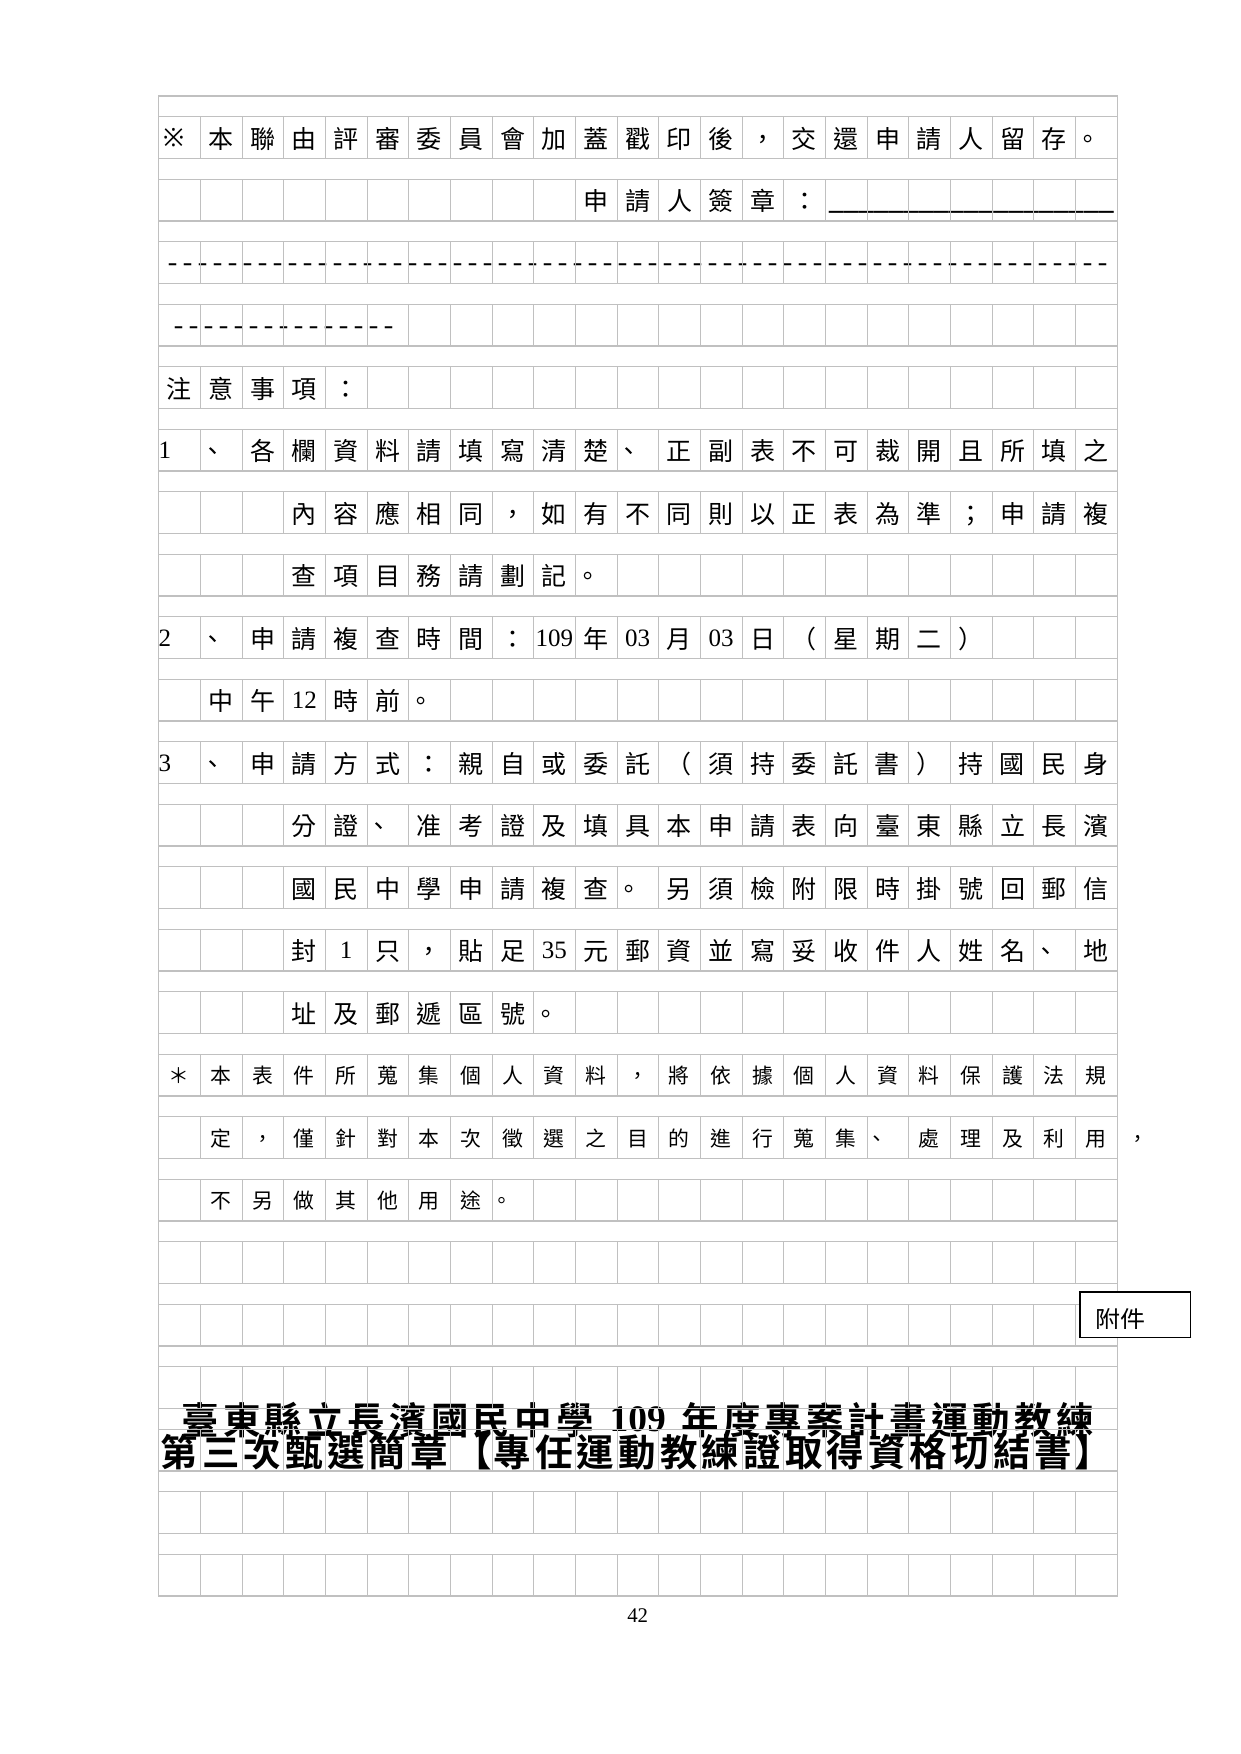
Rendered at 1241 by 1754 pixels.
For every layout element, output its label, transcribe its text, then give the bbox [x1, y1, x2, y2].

list 申請複查時間：109年03月03日（星期二） 中午12時前。 [243, 617, 283, 658]
list 本聯由評審委員會加蓋戳印後，交還申請人留存。 [951, 117, 992, 158]
text 第三次甄選簡章【專任運動教練證取得資格切結書】 [704, 1409, 727, 1429]
text ＊本表件所蒐集個人資料，將依據個人資料保護法規定，僅針對本次徵選之目的進行蒐集、處理及利用，不另做其他用途。 [201, 1055, 242, 1095]
text 第三次甄選簡章【專任運動教練證取得資格切結書】 [743, 1430, 783, 1470]
list 本聯由評審委員會加蓋戳印後，交還申請人留存。 [201, 117, 242, 158]
text 臺東縣立長濱國民中學109年度專案計畫運動教練 [868, 1367, 908, 1408]
text ＊本表件所蒐集個人資料，將依據個人資料保護法規定，僅針對本次徵選之目的進行蒐集、處理及利用，不另做其他用途。 [909, 1055, 950, 1095]
text 附件10 [1095, 1300, 1175, 1329]
text ＊本表件所蒐集個人資料，將依據個人資料保護法規定，僅針對本次徵選之目的進行蒐集、處理及利用，不另做其他用途。 [243, 1117, 283, 1158]
list 各欄資料請填寫清楚、正副表不可裁開且所填之內容應相同，如有不同則以正表為準；申請複查項目務請劃記。 [159, 534, 1117, 554]
text ------------------------------------------------------------------------------ [701, 305, 742, 345]
text 第三次甄選簡章【專任運動教練證取得資格切結書】 [868, 1430, 908, 1470]
text ------------------------------------------------------------------------------ [784, 305, 825, 345]
list 申請複查時間：109年03月03日（星期二） 中午12時前。 [909, 680, 950, 720]
text 第三次甄選簡章【專任運動教練證取得資格切結書】 [993, 1430, 1033, 1470]
list 各欄資料請填寫清楚、正副表不可裁開且所填之內容應相同，如有不同則以正表為準；申請複查項目務請劃記。 [1034, 492, 1075, 533]
list 申請複查時間：109年03月03日（星期二） 中午12時前。 [701, 680, 742, 720]
list 本聯由評審委員會加蓋戳印後，交還申請人留存。 [451, 117, 492, 158]
text ＊本表件所蒐集個人資料，將依據個人資料保護法規定，僅針對本次徵選之目的進行蒐集、處理及利用，不另做其他用途。 [784, 1180, 825, 1220]
text ＊本表件所蒐集個人資料，將依據個人資料保護法規定，僅針對本次徵選之目的進行蒐集、處理及利用，不另做其他用途。 [1076, 1055, 1117, 1095]
list 申請方式：親自或委託（須持委託書）持國民身分證、准考證及填具本申請表向臺東縣立長濱國民中學申請複查。另須檢附限時掛號回郵信封1只，貼足35元郵資並寫妥收件人姓名、地址及郵遞區號。 [159, 784, 1117, 804]
text ------------------------------------------------------------------------------ [576, 305, 617, 345]
text ------------------------------------------------------------------------------ [243, 305, 283, 345]
text [409, 367, 450, 408]
list 各欄資料請填寫清楚、正副表不可裁開且所填之內容應相同，如有不同則以正表為準；申請複查項目務請劃記。 [493, 555, 533, 595]
list 本聯由評審委員會加蓋戳印後，交還申請人留存。 [576, 117, 617, 158]
text ------------------------------------------------------------------------------ [159, 284, 1117, 304]
text 申請人簽章：___________________ [159, 159, 1117, 179]
list 本聯由評審委員會加蓋戳印後，交還申請人留存。 [993, 117, 1033, 158]
text [368, 367, 408, 408]
text 第三次甄選簡章【專任運動教練證取得資格切結書】 [494, 1409, 530, 1429]
text ------------------------------------------------------------------------------ [326, 242, 367, 283]
list 申請複查時間：109年03月03日（星期二） 中午12時前。 [743, 680, 783, 720]
text 臺東縣立長濱國民中學109年度專案計畫運動教練 [409, 1367, 450, 1408]
text 第三次甄選簡章【專任運動教練證取得資格切結書】 [159, 1409, 239, 1429]
text 第三次甄選簡章【專任運動教練證取得資格切結書】 [957, 1409, 981, 1429]
text ------------------------------------------------------------------------------ [743, 305, 783, 345]
list 申請複查時間：109年03月03日（星期二） 中午12時前。 [368, 680, 408, 720]
list 各欄資料請填寫清楚、正副表不可裁開且所填之內容應相同，如有不同則以正表為準；申請複查項目務請劃記。 [951, 430, 992, 470]
text 臺東縣立長濱國民中學109年度專案計畫運動教練 [784, 1367, 825, 1408]
list 申請複查時間：109年03月03日（星期二） 中午12時前。 [1034, 617, 1075, 658]
text 申請人簽章：___________________ [743, 180, 783, 220]
text ------------------------------------------------------------------------------ [659, 242, 700, 283]
text ＊本表件所蒐集個人資料，將依據個人資料保護法規定，僅針對本次徵選之目的進行蒐集、處理及利用，不另做其他用途。 [159, 1159, 1117, 1179]
list 申請方式：親自或委託（須持委託書）持國民身分證、准考證及填具本申請表向臺東縣立長濱國民中學申請複查。另須檢附限時掛號回郵信封1只，貼足35元郵資並寫妥收件人姓名、地址及郵遞區號。 [159, 909, 1117, 929]
list 各欄資料請填寫清楚、正副表不可裁開且所填之內容應相同，如有不同則以正表為準；申請複查項目務請劃記。 [701, 492, 742, 533]
list 各欄資料請填寫清楚、正副表不可裁開且所填之內容應相同，如有不同則以正表為準；申請複查項目務請劃記。 [1076, 492, 1117, 533]
text 申請人簽章：___________________ [1034, 180, 1075, 211]
text ＊本表件所蒐集個人資料，將依據個人資料保護法規定，僅針對本次徵選之目的進行蒐集、處理及利用，不另做其他用途。 [159, 1097, 1117, 1116]
text 第三次甄選簡章【專任運動教練證取得資格切結書】 [909, 1433, 950, 1470]
text 第三次甄選簡章【專任運動教練證取得資格切結書】 [731, 1409, 787, 1429]
list 本聯由評審委員會加蓋戳印後，交還申請人留存。 [868, 117, 908, 158]
text [1034, 367, 1075, 408]
text ------------------------------------------------------------------------------ [368, 242, 408, 283]
list 申請複查時間：109年03月03日（星期二） 中午12時前。 [409, 680, 450, 720]
text 第三次甄選簡章【專任運動教練證取得資格切結書】 [618, 1430, 658, 1470]
text ＊本表件所蒐集個人資料，將依據個人資料保護法規定，僅針對本次徵選之目的進行蒐集、處理及利用，不另做其他用途。 [243, 1055, 283, 1095]
list 各欄資料請填寫清楚、正副表不可裁開且所填之內容應相同，如有不同則以正表為準；申請複查項目務請劃記。 [409, 492, 450, 533]
list 申請複查時間：109年03月03日（星期二） 中午12時前。 [576, 680, 617, 720]
list 各欄資料請填寫清楚、正副表不可裁開且所填之內容應相同，如有不同則以正表為準；申請複查項目務請劃記。 [284, 430, 325, 470]
text 臺東縣立長濱國民中學109年度專案計畫運動教練 [451, 1367, 492, 1408]
text 申請人簽章：___________________ [659, 180, 700, 220]
text ＊本表件所蒐集個人資料，將依據個人資料保護法規定，僅針對本次徵選之目的進行蒐集、處理及利用，不另做其他用途。 [409, 1055, 450, 1095]
text ＊本表件所蒐集個人資料，將依據個人資料保護法規定，僅針對本次徵選之目的進行蒐集、處理及利用，不另做其他用途。 [618, 1180, 658, 1220]
text ＊本表件所蒐集個人資料，將依據個人資料保護法規定，僅針對本次徵選之目的進行蒐集、處理及利用，不另做其他用途。 [451, 1117, 492, 1158]
text ------------------------------------------------------------------------------ [284, 242, 325, 283]
text ＊本表件所蒐集個人資料，將依據個人資料保護法規定，僅針對本次徵選之目的進行蒐集、處理及利用，不另做其他用途。 [576, 1117, 617, 1158]
list 各欄資料請填寫清楚、正副表不可裁開且所填之內容應相同，如有不同則以正表為準；申請複查項目務請劃記。 [534, 430, 575, 470]
list 各欄資料請填寫清楚、正副表不可裁開且所填之內容應相同，如有不同則以正表為準；申請複查項目務請劃記。 [659, 492, 700, 533]
list 本聯由評審委員會加蓋戳印後，交還申請人留存。 [743, 117, 783, 158]
list 申請複查時間：109年03月03日（星期二） 中午12時前。 [951, 680, 992, 720]
text ------------------------------------------------------------------------------ [576, 242, 617, 283]
text 第三次甄選簡章【專任運動教練證取得資格切結書】 [1044, 1409, 1068, 1429]
text ＊本表件所蒐集個人資料，將依據個人資料保護法規定，僅針對本次徵選之目的進行蒐集、處理及利用，不另做其他用途。 [868, 1055, 908, 1095]
text [1076, 367, 1117, 408]
list 本聯由評審委員會加蓋戳印後，交還申請人留存。 [368, 117, 408, 158]
text ＊本表件所蒐集個人資料，將依據個人資料保護法規定，僅針對本次徵選之目的進行蒐集、處理及利用，不另做其他用途。 [534, 1180, 575, 1220]
text ＊本表件所蒐集個人資料，將依據個人資料保護法規定，僅針對本次徵選之目的進行蒐集、處理及利用，不另做其他用途。 [368, 1055, 408, 1095]
list 各欄資料請填寫清楚、正副表不可裁開且所填之內容應相同，如有不同則以正表為準；申請複查項目務請劃記。 [618, 492, 658, 533]
text ＊本表件所蒐集個人資料，將依據個人資料保護法規定，僅針對本次徵選之目的進行蒐集、處理及利用，不另做其他用途。 [1034, 1180, 1075, 1220]
text 第三次甄選簡章【專任運動教練證取得資格切結書】 [368, 1430, 408, 1470]
text ＊本表件所蒐集個人資料，將依據個人資料保護法規定，僅針對本次徵選之目的進行蒐集、處理及利用，不另做其他用途。 [826, 1117, 867, 1158]
text 申請人簽章：___________________ [451, 180, 492, 220]
text 臺東縣立長濱國民中學109年度專案計畫運動教練 [493, 1367, 533, 1408]
text 申請人簽章：___________________ [409, 180, 450, 220]
list 本聯由評審委員會加蓋戳印後，交還申請人留存。 [493, 117, 533, 158]
text ＊本表件所蒐集個人資料，將依據個人資料保護法規定，僅針對本次徵選之目的進行蒐集、處理及利用，不另做其他用途。 [826, 1180, 867, 1220]
list 各欄資料請填寫清楚、正副表不可裁開且所填之內容應相同，如有不同則以正表為準；申請複查項目務請劃記。 [409, 555, 450, 595]
text ＊本表件所蒐集個人資料，將依據個人資料保護法規定，僅針對本次徵選之目的進行蒐集、處理及利用，不另做其他用途。 [951, 1180, 992, 1220]
text ＊本表件所蒐集個人資料，將依據個人資料保護法規定，僅針對本次徵選之目的進行蒐集、處理及利用，不另做其他用途。 [201, 1180, 242, 1220]
text 第三次甄選簡章【專任運動教練證取得資格切結書】 [360, 1409, 434, 1429]
list 本聯由評審委員會加蓋戳印後，交還申請人留存。 [1034, 117, 1075, 158]
text 臺東縣立長濱國民中學109年度專案計畫運動教練 [201, 1367, 242, 1408]
list 各欄資料請填寫清楚、正副表不可裁開且所填之內容應相同，如有不同則以正表為準；申請複查項目務請劃記。 [451, 492, 492, 533]
list 各欄資料請填寫清楚、正副表不可裁開且所填之內容應相同，如有不同則以正表為準；申請複查項目務請劃記。 [743, 555, 783, 595]
text 第三次甄選簡章【專任運動教練證取得資格切結書】 [1083, 1409, 1117, 1429]
text ------------------------------------------------------------------------------ [909, 242, 950, 283]
text ------------------------------------------------------------------------------ [909, 305, 950, 345]
list 各欄資料請填寫清楚、正副表不可裁開且所填之內容應相同，如有不同則以正表為準；申請複查項目務請劃記。 [659, 430, 700, 470]
text ------------------------------------------------------------------------------ [201, 242, 242, 283]
list 申請複查時間：109年03月03日（星期二） 中午12時前。 [826, 680, 867, 720]
list 各欄資料請填寫清楚、正副表不可裁開且所填之內容應相同，如有不同則以正表為準；申請複查項目務請劃記。 [368, 492, 408, 533]
text 第三次甄選簡章【專任運動教練證取得資格切結書】 [951, 1430, 992, 1470]
text 臺東縣立長濱國民中學109年度專案計畫運動教練 [326, 1367, 367, 1408]
list 各欄資料請填寫清楚、正副表不可裁開且所填之內容應相同，如有不同則以正表為準；申請複查項目務請劃記。 [743, 492, 783, 533]
list 各欄資料請填寫清楚、正副表不可裁開且所填之內容應相同，如有不同則以正表為準；申請複查項目務請劃記。 [909, 492, 950, 533]
text ＊本表件所蒐集個人資料，將依據個人資料保護法規定，僅針對本次徵選之目的進行蒐集、處理及利用，不另做其他用途。 [784, 1055, 825, 1095]
list 各欄資料請填寫清楚、正副表不可裁開且所填之內容應相同，如有不同則以正表為準；申請複查項目務請劃記。 [618, 430, 658, 470]
text 申請人簽章：___________________ [159, 180, 200, 220]
text ＊本表件所蒐集個人資料，將依據個人資料保護法規定，僅針對本次徵選之目的進行蒐集、處理及利用，不另做其他用途。 [534, 1055, 575, 1095]
text 第三次甄選簡章【專任運動教練證取得資格切結書】 [792, 1409, 871, 1429]
text 第三次甄選簡章【專任運動教練證取得資格切結書】 [201, 1430, 242, 1470]
list 本聯由評審委員會加蓋戳印後，交還申請人留存。 [826, 117, 867, 158]
text ------------------------------------------------------------------------------ [159, 305, 200, 345]
list 申請複查時間：109年03月03日（星期二） 中午12時前。 [659, 680, 700, 720]
text [493, 367, 533, 408]
text [451, 367, 492, 408]
text 臺東縣立長濱國民中學109年度專案計畫運動教練 [993, 1367, 1033, 1408]
text ------------------------------------------------------------------------------ [368, 305, 408, 345]
list 各欄資料請填寫清楚、正副表不可裁開且所填之內容應相同，如有不同則以正表為準；申請複查項目務請劃記。 [868, 555, 908, 595]
list 申請方式：親自或委託（須持委託書）持國民身分證、准考證及填具本申請表向臺東縣立長濱國民中學申請複查。另須檢附限時掛號回郵信封1只，貼足35元郵資並寫妥收件人姓名、地址及郵遞區號。 [159, 847, 1117, 866]
list 申請複查時間：109年03月03日（星期二） 中午12時前。 [368, 617, 408, 658]
text 臺東縣立長濱國民中學109年度專案計畫運動教練 [534, 1367, 575, 1408]
text [826, 367, 867, 408]
list 各欄資料請填寫清楚、正副表不可裁開且所填之內容應相同，如有不同則以正表為準；申請複查項目務請劃記。 [576, 430, 617, 470]
text ------------------------------------------------------------------------------ [826, 305, 867, 345]
text 臺東縣立長濱國民中學109年度專案計畫運動教練 [618, 1367, 658, 1408]
text 臺東縣立長濱國民中學109年度專案計畫運動教練 [243, 1367, 283, 1408]
text ＊本表件所蒐集個人資料，將依據個人資料保護法規定，僅針對本次徵選之目的進行蒐集、處理及利用，不另做其他用途。 [284, 1055, 325, 1095]
text 第三次甄選簡章【專任運動教練證取得資格切結書】 [326, 1430, 367, 1470]
text [993, 367, 1033, 408]
list 各欄資料請填寫清楚、正副表不可裁開且所填之內容應相同，如有不同則以正表為準；申請複查項目務請劃記。 [326, 430, 367, 470]
text [159, 347, 1117, 366]
text 第三次甄選簡章【專任運動教練證取得資格切結書】 [876, 1409, 952, 1429]
list 各欄資料請填寫清楚、正副表不可裁開且所填之內容應相同，如有不同則以正表為準；申請複查項目務請劃記。 [493, 430, 533, 470]
text ＊本表件所蒐集個人資料，將依據個人資料保護法規定，僅針對本次徵選之目的進行蒐集、處理及利用，不另做其他用途。 [493, 1117, 533, 1158]
list 各欄資料請填寫清楚、正副表不可裁開且所填之內容應相同，如有不同則以正表為準；申請複查項目務請劃記。 [1034, 430, 1075, 470]
list 申請複查時間：109年03月03日（星期二） 中午12時前。 [993, 680, 1033, 720]
text ＊本表件所蒐集個人資料，將依據個人資料保護法規定，僅針對本次徵選之目的進行蒐集、處理及利用，不另做其他用途。 [576, 1180, 617, 1220]
list 申請複查時間：109年03月03日（星期二） 中午12時前。 [159, 597, 1117, 616]
text 第三次甄選簡章【專任運動教練證取得資格切結書】 [659, 1430, 700, 1470]
list 申請複查時間：109年03月03日（星期二） 中午12時前。 [451, 617, 492, 658]
list 本聯由評審委員會加蓋戳印後，交還申請人留存。 [659, 117, 700, 158]
text ＊本表件所蒐集個人資料，將依據個人資料保護法規定，僅針對本次徵選之目的進行蒐集、處理及利用，不另做其他用途。 [451, 1180, 492, 1220]
list 各欄資料請填寫清楚、正副表不可裁開且所填之內容應相同，如有不同則以正表為準；申請複查項目務請劃記。 [951, 492, 992, 533]
list 本聯由評審委員會加蓋戳印後，交還申請人留存。 [618, 117, 658, 158]
list 申請複查時間：109年03月03日（星期二） 中午12時前。 [284, 617, 325, 658]
list 申請複查時間：109年03月03日（星期二） 中午12時前。 [201, 680, 242, 720]
list 申請複查時間：109年03月03日（星期二） 中午12時前。 [951, 617, 992, 658]
list 各欄資料請填寫清楚、正副表不可裁開且所填之內容應相同，如有不同則以正表為準；申請複查項目務請劃記。 [159, 555, 200, 595]
text 申請人簽章：___________________ [284, 180, 325, 220]
text 第三次甄選簡章【專任運動教練證取得資格切結書】 [409, 1432, 450, 1470]
list 本聯由評審委員會加蓋戳印後，交還申請人留存。 [909, 117, 950, 158]
list 申請方式：親自或委託（須持委託書）持國民身分證、准考證及填具本申請表向臺東縣立長濱國民中學申請複查。另須檢附限時掛號回郵信封1只，貼足35元郵資並寫妥收件人姓名、地址及郵遞區號。 [159, 972, 1117, 991]
list 各欄資料請填寫清楚、正副表不可裁開且所填之內容應相同，如有不同則以正表為準；申請複查項目務請劃記。 [784, 555, 825, 595]
text ------------------------------------------------------------------------------ [951, 305, 992, 345]
text 第三次甄選簡章【專任運動教練證取得資格切結書】 [1076, 1430, 1117, 1470]
text [951, 367, 992, 408]
text ------------------------------------------------------------------------------ [1034, 242, 1075, 283]
list 各欄資料請填寫清楚、正副表不可裁開且所填之內容應相同，如有不同則以正表為準；申請複查項目務請劃記。 [326, 492, 367, 533]
list 各欄資料請填寫清楚、正副表不可裁開且所填之內容應相同，如有不同則以正表為準；申請複查項目務請劃記。 [576, 555, 617, 595]
text [576, 367, 617, 408]
list 各欄資料請填寫清楚、正副表不可裁開且所填之內容應相同，如有不同則以正表為準；申請複查項目務請劃記。 [243, 430, 283, 470]
list 申請複查時間：109年03月03日（星期二） 中午12時前。 [243, 680, 283, 720]
list 申請複查時間：109年03月03日（星期二） 中午12時前。 [743, 617, 783, 658]
text 項 [284, 367, 325, 408]
text 臺東縣立長濱國民中學109年度專案計畫運動教練 [159, 1347, 1117, 1366]
text ------------------------------------------------------------------------------ [993, 242, 1033, 283]
text ＊本表件所蒐集個人資料，將依據個人資料保護法規定，僅針對本次徵選之目的進行蒐集、處理及利用，不另做其他用途。 [659, 1180, 700, 1220]
text ＊本表件所蒐集個人資料，將依據個人資料保護法規定，僅針對本次徵選之目的進行蒐集、處理及利用，不另做其他用途。 [159, 1180, 200, 1220]
list 各欄資料請填寫清楚、正副表不可裁開且所填之內容應相同，如有不同則以正表為準；申請複查項目務請劃記。 [201, 430, 242, 470]
list 各欄資料請填寫清楚、正副表不可裁開且所填之內容應相同，如有不同則以正表為準；申請複查項目務請劃記。 [576, 492, 617, 533]
text 注 [159, 367, 200, 408]
text 申請人簽章：___________________ [243, 180, 283, 220]
list 本聯由評審委員會加蓋戳印後，交還申請人留存。 [784, 117, 825, 158]
text 事 [243, 367, 283, 408]
list 各欄資料請填寫清楚、正副表不可裁開且所填之內容應相同，如有不同則以正表為準；申請複查項目務請劃記。 [159, 472, 1117, 491]
text 臺東縣立長濱國民中學109年度專案計畫運動教練 [1076, 1367, 1117, 1408]
text 臺東縣立長濱國民中學109年度專案計畫運動教練 [743, 1367, 783, 1408]
text ------------------------------------------------------------------------------ [159, 242, 200, 283]
list 本聯由評審委員會加蓋戳印後，交還申請人留存。 [534, 117, 575, 158]
list 本聯由評審委員會加蓋戳印後，交還申請人留存。 [1076, 117, 1117, 158]
list 申請複查時間：109年03月03日（星期二） 中午12時前。 [159, 659, 1117, 679]
text ------------------------------------------------------------------------------ [493, 242, 533, 283]
text ＊本表件所蒐集個人資料，將依據個人資料保護法規定，僅針對本次徵選之目的進行蒐集、處理及利用，不另做其他用途。 [409, 1180, 450, 1220]
list 各欄資料請填寫清楚、正副表不可裁開且所填之內容應相同，如有不同則以正表為準；申請複查項目務請劃記。 [159, 492, 200, 533]
list 各欄資料請填寫清楚、正副表不可裁開且所填之內容應相同，如有不同則以正表為準；申請複查項目務請劃記。 [1076, 430, 1117, 470]
text 第三次甄選簡章【專任運動教練證取得資格切結書】 [1034, 1430, 1075, 1470]
list 各欄資料請填寫清楚、正副表不可裁開且所填之內容應相同，如有不同則以正表為準；申請複查項目務請劃記。 [868, 492, 908, 533]
text 申請人簽章：___________________ [493, 180, 533, 220]
text ＊本表件所蒐集個人資料，將依據個人資料保護法規定，僅針對本次徵選之目的進行蒐集、處理及利用，不另做其他用途。 [909, 1180, 950, 1220]
text ------------------------------------------------------------------------------ [701, 242, 742, 283]
list 各欄資料請填寫清楚、正副表不可裁開且所填之內容應相同，如有不同則以正表為準；申請複查項目務請劃記。 [701, 555, 742, 595]
text ＊本表件所蒐集個人資料，將依據個人資料保護法規定，僅針對本次徵選之目的進行蒐集、處理及利用，不另做其他用途。 [368, 1117, 408, 1158]
text 第三次甄選簡章【專任運動教練證取得資格切結書】 [701, 1430, 742, 1470]
list 各欄資料請填寫清楚、正副表不可裁開且所填之內容應相同，如有不同則以正表為準；申請複查項目務請劃記。 [784, 430, 825, 470]
list 各欄資料請填寫清楚、正副表不可裁開且所填之內容應相同，如有不同則以正表為準；申請複查項目務請劃記。 [534, 555, 575, 595]
text 申請人簽章：___________________ [576, 180, 617, 220]
text ＊本表件所蒐集個人資料，將依據個人資料保護法規定，僅針對本次徵選之目的進行蒐集、處理及利用，不另做其他用途。 [201, 1117, 242, 1158]
text 第三次甄選簡章【專任運動教練證取得資格切結書】 [284, 1430, 325, 1470]
list 申請複查時間：109年03月03日（星期二） 中午12時前。 [618, 680, 658, 720]
list 申請複查時間：109年03月03日（星期二） 中午12時前。 [826, 617, 867, 658]
text [743, 367, 783, 408]
list 申請複查時間：109年03月03日（星期二） 中午12時前。 [534, 617, 575, 658]
text ------------------------------------------------------------------------------ [1034, 305, 1075, 345]
list 各欄資料請填寫清楚、正副表不可裁開且所填之內容應相同，如有不同則以正表為準；申請複查項目務請劃記。 [951, 555, 992, 595]
text ＊本表件所蒐集個人資料，將依據個人資料保護法規定，僅針對本次徵選之目的進行蒐集、處理及利用，不另做其他用途。 [284, 1180, 325, 1220]
text 臺東縣立長濱國民中學109年度專案計畫運動教練 [159, 1367, 200, 1408]
list 各欄資料請填寫清楚、正副表不可裁開且所填之內容應相同，如有不同則以正表為準；申請複查項目務請劃記。 [826, 555, 867, 595]
text [659, 367, 700, 408]
list 各欄資料請填寫清楚、正副表不可裁開且所填之內容應相同，如有不同則以正表為準；申請複查項目務請劃記。 [243, 555, 283, 595]
list 各欄資料請填寫清楚、正副表不可裁開且所填之內容應相同，如有不同則以正表為準；申請複查項目務請劃記。 [451, 555, 492, 595]
text ＊本表件所蒐集個人資料，將依據個人資料保護法規定，僅針對本次徵選之目的進行蒐集、處理及利用，不另做其他用途。 [326, 1180, 367, 1220]
text [784, 367, 825, 408]
text 申請人簽章：___________________ [993, 180, 1033, 211]
list 各欄資料請填寫清楚、正副表不可裁開且所填之內容應相同，如有不同則以正表為準；申請複查項目務請劃記。 [993, 430, 1033, 470]
text ＊本表件所蒐集個人資料，將依據個人資料保護法規定，僅針對本次徵選之目的進行蒐集、處理及利用，不另做其他用途。 [326, 1117, 367, 1158]
list 各欄資料請填寫清楚、正副表不可裁開且所填之內容應相同，如有不同則以正表為準；申請複查項目務請劃記。 [826, 492, 867, 533]
list 各欄資料請填寫清楚、正副表不可裁開且所填之內容應相同，如有不同則以正表為準；申請複查項目務請劃記。 [909, 555, 950, 595]
text 申請人簽章：___________________ [534, 180, 575, 220]
text ＊本表件所蒐集個人資料，將依據個人資料保護法規定，僅針對本次徵選之目的進行蒐集、處理及利用，不另做其他用途。 [868, 1180, 908, 1220]
list 各欄資料請填寫清楚、正副表不可裁開且所填之內容應相同，如有不同則以正表為準；申請複查項目務請劃記。 [159, 409, 1117, 429]
text ------------------------------------------------------------------------------ [993, 305, 1033, 345]
text 第三次甄選簡章【專任運動教練證取得資格切結書】 [493, 1430, 533, 1470]
text 申請人簽章：___________________ [326, 180, 367, 220]
text ＊本表件所蒐集個人資料，將依據個人資料保護法規定，僅針對本次徵選之目的進行蒐集、處理及利用，不另做其他用途。 [284, 1117, 325, 1158]
text ＊本表件所蒐集個人資料，將依據個人資料保護法規定，僅針對本次徵選之目的進行蒐集、處理及利用，不另做其他用途。 [743, 1117, 783, 1158]
text ＊本表件所蒐集個人資料，將依據個人資料保護法規定，僅針對本次徵選之目的進行蒐集、處理及利用，不另做其他用途。 [493, 1055, 533, 1095]
text 申請人簽章：___________________ [201, 180, 242, 220]
text 第三次甄選簡章【專任運動教練證取得資格切結書】 [534, 1430, 575, 1470]
text 申請人簽章：___________________ [909, 180, 950, 211]
text ＊本表件所蒐集個人資料，將依據個人資料保護法規定，僅針對本次徵選之目的進行蒐集、處理及利用，不另做其他用途。 [951, 1055, 992, 1095]
text ＊本表件所蒐集個人資料，將依據個人資料保護法規定，僅針對本次徵選之目的進行蒐集、處理及利用，不另做其他用途。 [659, 1117, 700, 1158]
list 各欄資料請填寫清楚、正副表不可裁開且所填之內容應相同，如有不同則以正表為準；申請複查項目務請劃記。 [284, 555, 325, 595]
list 各欄資料請填寫清楚、正副表不可裁開且所填之內容應相同，如有不同則以正表為準；申請複查項目務請劃記。 [993, 555, 1033, 595]
list 申請複查時間：109年03月03日（星期二） 中午12時前。 [784, 680, 825, 720]
text ＊本表件所蒐集個人資料，將依據個人資料保護法規定，僅針對本次徵選之目的進行蒐集、處理及利用，不另做其他用途。 [409, 1117, 450, 1158]
list 申請複查時間：109年03月03日（星期二） 中午12時前。 [868, 617, 908, 658]
list 申請複查時間：109年03月03日（星期二） 中午12時前。 [1076, 617, 1117, 658]
list 各欄資料請填寫清楚、正副表不可裁開且所填之內容應相同，如有不同則以正表為準；申請複查項目務請劃記。 [1076, 555, 1117, 595]
text ------------------------------------------------------------------------------ [743, 242, 783, 283]
list 申請複查時間：109年03月03日（星期二） 中午12時前。 [451, 680, 492, 720]
text ------------------------------------------------------------------------------ [451, 305, 492, 345]
list 申請複查時間：109年03月03日（星期二） 中午12時前。 [868, 680, 908, 720]
text ------------------------------------------------------------------------------ [618, 305, 658, 345]
list 各欄資料請填寫清楚、正副表不可裁開且所填之內容應相同，如有不同則以正表為準；申請複查項目務請劃記。 [159, 430, 200, 470]
list 申請複查時間：109年03月03日（星期二） 中午12時前。 [993, 617, 1033, 658]
text ＊本表件所蒐集個人資料，將依據個人資料保護法規定，僅針對本次徵選之目的進行蒐集、處理及利用，不另做其他用途。 [1034, 1117, 1075, 1158]
text 第三次甄選簡章【專任運動教練證取得資格切結書】 [784, 1430, 825, 1470]
text 申請人簽章：___________________ [618, 180, 658, 220]
text ------------------------------------------------------------------------------ [326, 305, 367, 345]
text ------------------------------------------------------------------------------ [618, 242, 658, 283]
list 申請複查時間：109年03月03日（星期二） 中午12時前。 [576, 617, 617, 658]
list 各欄資料請填寫清楚、正副表不可裁開且所填之內容應相同，如有不同則以正表為準；申請複查項目務請劃記。 [743, 430, 783, 470]
list 各欄資料請填寫清楚、正副表不可裁開且所填之內容應相同，如有不同則以正表為準；申請複查項目務請劃記。 [284, 492, 325, 533]
text 意 [201, 367, 242, 408]
text ＊本表件所蒐集個人資料，將依據個人資料保護法規定，僅針對本次徵選之目的進行蒐集、處理及利用，不另做其他用途。 [659, 1055, 700, 1095]
list 各欄資料請填寫清楚、正副表不可裁開且所填之內容應相同，如有不同則以正表為準；申請複查項目務請劃記。 [909, 430, 950, 470]
list 申請複查時間：109年03月03日（星期二） 中午12時前。 [201, 617, 242, 658]
text ＊本表件所蒐集個人資料，將依據個人資料保護法規定，僅針對本次徵選之目的進行蒐集、處理及利用，不另做其他用途。 [576, 1055, 617, 1095]
text 臺東縣立長濱國民中學109年度專案計畫運動教練 [368, 1367, 408, 1408]
text 第三次甄選簡章【專任運動教練證取得資格切結書】 [159, 1430, 200, 1470]
text ＊本表件所蒐集個人資料，將依據個人資料保護法規定，僅針對本次徵選之目的進行蒐集、處理及利用，不另做其他用途。 [701, 1180, 742, 1220]
list 申請複查時間：109年03月03日（星期二） 中午12時前。 [409, 617, 450, 658]
text 申請人簽章：___________________ [951, 180, 992, 211]
text ： [326, 367, 367, 408]
text 申請人簽章：___________________ [1076, 180, 1117, 220]
list 申請複查時間：109年03月03日（星期二） 中午12時前。 [534, 680, 575, 720]
text 臺東縣立長濱國民中學109年度專案計畫運動教練 [826, 1367, 867, 1408]
list 申請複查時間：109年03月03日（星期二） 中午12時前。 [909, 617, 950, 658]
list 各欄資料請填寫清楚、正副表不可裁開且所填之內容應相同，如有不同則以正表為準；申請複查項目務請劃記。 [409, 430, 450, 470]
text ＊本表件所蒐集個人資料，將依據個人資料保護法規定，僅針對本次徵選之目的進行蒐集、處理及利用，不另做其他用途。 [826, 1055, 867, 1095]
list 各欄資料請填寫清楚、正副表不可裁開且所填之內容應相同，如有不同則以正表為準；申請複查項目務請劃記。 [243, 492, 283, 533]
text ＊本表件所蒐集個人資料，將依據個人資料保護法規定，僅針對本次徵選之目的進行蒐集、處理及利用，不另做其他用途。 [951, 1117, 992, 1158]
text 第三次甄選簡章【專任運動教練證取得資格切結書】 [826, 1430, 867, 1470]
list 各欄資料請填寫清楚、正副表不可裁開且所填之內容應相同，如有不同則以正表為準；申請複查項目務請劃記。 [868, 430, 908, 470]
text 申請人簽章：___________________ [784, 180, 825, 220]
text [618, 367, 658, 408]
list 申請複查時間：109年03月03日（星期二） 中午12時前。 [1076, 680, 1117, 720]
text 臺東縣立長濱國民中學109年度專案計畫運動教練 [951, 1367, 992, 1408]
text ------------------------------------------------------------------------------ [534, 305, 575, 345]
text 第三次甄選簡章【專任運動教練證取得資格切結書】 [576, 1430, 617, 1470]
list 各欄資料請填寫清楚、正副表不可裁開且所填之內容應相同，如有不同則以正表為準；申請複查項目務請劃記。 [368, 430, 408, 470]
list 各欄資料請填寫清楚、正副表不可裁開且所填之內容應相同，如有不同則以正表為準；申請複查項目務請劃記。 [368, 555, 408, 595]
text ------------------------------------------------------------------------------ [159, 222, 1117, 241]
text [534, 367, 575, 408]
text ------------------------------------------------------------------------------ [409, 242, 450, 283]
text ------------------------------------------------------------------------------ [451, 242, 492, 283]
list 本聯由評審委員會加蓋戳印後，交還申請人留存。 [159, 97, 1117, 116]
text ------------------------------------------------------------------------------ [409, 305, 450, 345]
text ＊本表件所蒐集個人資料，將依據個人資料保護法規定，僅針對本次徵選之目的進行蒐集、處理及利用，不另做其他用途。 [159, 1055, 200, 1095]
text ＊本表件所蒐集個人資料，將依據個人資料保護法規定，僅針對本次徵選之目的進行蒐集、處理及利用，不另做其他用途。 [618, 1117, 658, 1158]
list 各欄資料請填寫清楚、正副表不可裁開且所填之內容應相同，如有不同則以正表為準；申請複查項目務請劃記。 [993, 492, 1033, 533]
list 本聯由評審委員會加蓋戳印後，交還申請人留存。 [284, 117, 325, 158]
text 臺東縣立長濱國民中學109年度專案計畫運動教練 [1034, 1367, 1075, 1408]
text 第三次甄選簡章【專任運動教練證取得資格切結書】 [290, 1409, 355, 1429]
list 本聯由評審委員會加蓋戳印後，交還申請人留存。 [409, 117, 450, 158]
list 申請複查時間：109年03月03日（星期二） 中午12時前。 [618, 617, 658, 658]
text ＊本表件所蒐集個人資料，將依據個人資料保護法規定，僅針對本次徵選之目的進行蒐集、處理及利用，不另做其他用途。 [993, 1180, 1033, 1220]
list 各欄資料請填寫清楚、正副表不可裁開且所填之內容應相同，如有不同則以正表為準；申請複查項目務請劃記。 [784, 492, 825, 533]
text 第三次甄選簡章【專任運動教練證取得資格切結書】 [535, 1409, 616, 1429]
list 本聯由評審委員會加蓋戳印後，交還申請人留存。 [243, 117, 283, 158]
text ＊本表件所蒐集個人資料，將依據個人資料保護法規定，僅針對本次徵選之目的進行蒐集、處理及利用，不另做其他用途。 [909, 1117, 950, 1158]
text ＊本表件所蒐集個人資料，將依據個人資料保護法規定，僅針對本次徵選之目的進行蒐集、處理及利用，不另做其他用途。 [701, 1117, 742, 1158]
text 臺東縣立長濱國民中學109年度專案計畫運動教練 [701, 1367, 742, 1408]
text 臺東縣立長濱國民中學109年度專案計畫運動教練 [909, 1367, 950, 1408]
text ＊本表件所蒐集個人資料，將依據個人資料保護法規定，僅針對本次徵選之目的進行蒐集、處理及利用，不另做其他用途。 [1076, 1180, 1117, 1220]
list 申請複查時間：109年03月03日（星期二） 中午12時前。 [493, 680, 533, 720]
text 申請人簽章：___________________ [368, 180, 408, 220]
text ＊本表件所蒐集個人資料，將依據個人資料保護法規定，僅針對本次徵選之目的進行蒐集、處理及利用，不另做其他用途。 [159, 1117, 200, 1158]
list 申請複查時間：109年03月03日（星期二） 中午12時前。 [284, 680, 325, 720]
text ------------------------------------------------------------------------------ [868, 242, 908, 283]
text ＊本表件所蒐集個人資料，將依據個人資料保護法規定，僅針對本次徵選之目的進行蒐集、處理及利用，不另做其他用途。 [326, 1055, 367, 1095]
text 申請人簽章：___________________ [701, 180, 742, 220]
text 申請人簽章：___________________ [826, 180, 867, 220]
text ＊本表件所蒐集個人資料，將依據個人資料保護法規定，僅針對本次徵選之目的進行蒐集、處理及利用，不另做其他用途。 [451, 1055, 492, 1095]
text ------------------------------------------------------------------------------ [659, 305, 700, 345]
text ＊本表件所蒐集個人資料，將依據個人資料保護法規定，僅針對本次徵選之目的進行蒐集、處理及利用，不另做其他用途。 [868, 1117, 908, 1158]
text ------------------------------------------------------------------------------ [201, 305, 242, 345]
list 各欄資料請填寫清楚、正副表不可裁開且所填之內容應相同，如有不同則以正表為準；申請複查項目務請劃記。 [618, 555, 658, 595]
text ------------------------------------------------------------------------------ [868, 305, 908, 345]
text 第三次甄選簡章【專任運動教練證取得資格切結書】 [661, 1409, 688, 1429]
text ＊本表件所蒐集個人資料，將依據個人資料保護法規定，僅針對本次徵選之目的進行蒐集、處理及利用，不另做其他用途。 [743, 1055, 783, 1095]
list 申請複查時間：109年03月03日（星期二） 中午12時前。 [784, 617, 825, 658]
list 各欄資料請填寫清楚、正副表不可裁開且所填之內容應相同，如有不同則以正表為準；申請複查項目務請劃記。 [534, 492, 575, 533]
text ＊本表件所蒐集個人資料，將依據個人資料保護法規定，僅針對本次徵選之目的進行蒐集、處理及利用，不另做其他用途。 [1034, 1055, 1075, 1095]
list 本聯由評審委員會加蓋戳印後，交還申請人留存。 [701, 117, 742, 158]
text 第三次甄選簡章【專任運動教練證取得資格切結書】 [243, 1430, 283, 1470]
text 臺東縣立長濱國民中學109年度專案計畫運動教練 [284, 1367, 325, 1408]
text ------------------------------------------------------------------------------ [493, 305, 533, 345]
text ＊本表件所蒐集個人資料，將依據個人資料保護法規定，僅針對本次徵選之目的進行蒐集、處理及利用，不另做其他用途。 [784, 1117, 825, 1158]
list 各欄資料請填寫清楚、正副表不可裁開且所填之內容應相同，如有不同則以正表為準；申請複查項目務請劃記。 [493, 492, 533, 533]
list 各欄資料請填寫清楚、正副表不可裁開且所填之內容應相同，如有不同則以正表為準；申請複查項目務請劃記。 [826, 430, 867, 470]
text ＊本表件所蒐集個人資料，將依據個人資料保護法規定，僅針對本次徵選之目的進行蒐集、處理及利用，不另做其他用途。 [743, 1180, 783, 1220]
text [868, 367, 908, 408]
text ＊本表件所蒐集個人資料，將依據個人資料保護法規定，僅針對本次徵選之目的進行蒐集、處理及利用，不另做其他用途。 [618, 1055, 658, 1095]
text [701, 367, 742, 408]
text 第三次甄選簡章【專任運動教練證取得資格切結書】 [1000, 1409, 1025, 1429]
list 各欄資料請填寫清楚、正副表不可裁開且所填之內容應相同，如有不同則以正表為準；申請複查項目務請劃記。 [1034, 555, 1075, 595]
text ＊本表件所蒐集個人資料，將依據個人資料保護法規定，僅針對本次徵選之目的進行蒐集、處理及利用，不另做其他用途。 [368, 1180, 408, 1220]
text ＊本表件所蒐集個人資料，將依據個人資料保護法規定，僅針對本次徵選之目的進行蒐集、處理及利用，不另做其他用途。 [159, 1034, 1117, 1054]
text ＊本表件所蒐集個人資料，將依據個人資料保護法規定，僅針對本次徵選之目的進行蒐集、處理及利用，不另做其他用途。 [243, 1180, 283, 1220]
text [909, 367, 950, 408]
list 本聯由評審委員會加蓋戳印後，交還申請人留存。 [326, 117, 367, 158]
list 各欄資料請填寫清楚、正副表不可裁開且所填之內容應相同，如有不同則以正表為準；申請複查項目務請劃記。 [701, 430, 742, 470]
text 第三次甄選簡章【專任運動教練證取得資格切結書】 [451, 1430, 492, 1470]
text ------------------------------------------------------------------------------ [826, 242, 867, 283]
list 申請複查時間：109年03月03日（星期二） 中午12時前。 [1034, 680, 1075, 720]
list 各欄資料請填寫清楚、正副表不可裁開且所填之內容應相同，如有不同則以正表為準；申請複查項目務請劃記。 [659, 555, 700, 595]
list 各欄資料請填寫清楚、正副表不可裁開且所填之內容應相同，如有不同則以正表為準；申請複查項目務請劃記。 [326, 555, 367, 595]
text 臺東縣立長濱國民中學109年度專案計畫運動教練 [659, 1367, 700, 1408]
text ------------------------------------------------------------------------------ [784, 242, 825, 283]
text ------------------------------------------------------------------------------ [284, 305, 325, 345]
list 申請複查時間：109年03月03日（星期二） 中午12時前。 [659, 617, 700, 658]
text ------------------------------------------------------------------------------ [534, 242, 575, 283]
list 申請複查時間：109年03月03日（星期二） 中午12時前。 [326, 617, 367, 658]
text ------------------------------------------------------------------------------ [243, 242, 283, 283]
text ＊本表件所蒐集個人資料，將依據個人資料保護法規定，僅針對本次徵選之目的進行蒐集、處理及利用，不另做其他用途。 [701, 1055, 742, 1095]
list 本聯由評審委員會加蓋戳印後，交還申請人留存。 [159, 117, 200, 158]
text ＊本表件所蒐集個人資料，將依據個人資料保護法規定，僅針對本次徵選之目的進行蒐集、處理及利用，不另做其他用途。 [493, 1180, 533, 1220]
list 申請方式：親自或委託（須持委託書）持國民身分證、准考證及填具本申請表向臺東縣立長濱國民中學申請複查。另須檢附限時掛號回郵信封1只，貼足35元郵資並寫妥收件人姓名、地址及郵遞區號。 [159, 722, 1117, 741]
list 申請複查時間：109年03月03日（星期二） 中午12時前。 [326, 680, 367, 720]
list 申請複查時間：109年03月03日（星期二） 中午12時前。 [159, 680, 200, 720]
list 各欄資料請填寫清楚、正副表不可裁開且所填之內容應相同，如有不同則以正表為準；申請複查項目務請劃記。 [201, 492, 242, 533]
text ＊本表件所蒐集個人資料，將依據個人資料保護法規定，僅針對本次徵選之目的進行蒐集、處理及利用，不另做其他用途。 [993, 1117, 1033, 1158]
text 申請人簽章：___________________ [868, 180, 908, 211]
text ＊本表件所蒐集個人資料，將依據個人資料保護法規定，僅針對本次徵選之目的進行蒐集、處理及利用，不另做其他用途。 [993, 1055, 1033, 1095]
list 申請複查時間：109年03月03日（星期二） 中午12時前。 [701, 617, 742, 658]
text ------------------------------------------------------------------------------ [1076, 242, 1117, 283]
text ＊本表件所蒐集個人資料，將依據個人資料保護法規定，僅針對本次徵選之目的進行蒐集、處理及利用，不另做其他用途。 [1076, 1117, 1117, 1158]
list 各欄資料請填寫清楚、正副表不可裁開且所填之內容應相同，如有不同則以正表為準；申請複查項目務請劃記。 [201, 555, 242, 595]
list 申請複查時間：109年03月03日（星期二） 中午12時前。 [493, 617, 533, 658]
text ------------------------------------------------------------------------------ [1076, 305, 1117, 345]
text ------------------------------------------------------------------------------ [951, 242, 992, 283]
list 申請複查時間：109年03月03日（星期二） 中午12時前。 [159, 617, 200, 658]
text 第三次甄選簡章【專任運動教練證取得資格切結書】 [244, 1409, 272, 1429]
text ＊本表件所蒐集個人資料，將依據個人資料保護法規定，僅針對本次徵選之目的進行蒐集、處理及利用，不另做其他用途。 [534, 1117, 575, 1158]
list 各欄資料請填寫清楚、正副表不可裁開且所填之內容應相同，如有不同則以正表為準；申請複查項目務請劃記。 [451, 430, 492, 470]
text 臺東縣立長濱國民中學109年度專案計畫運動教練 [576, 1367, 617, 1408]
